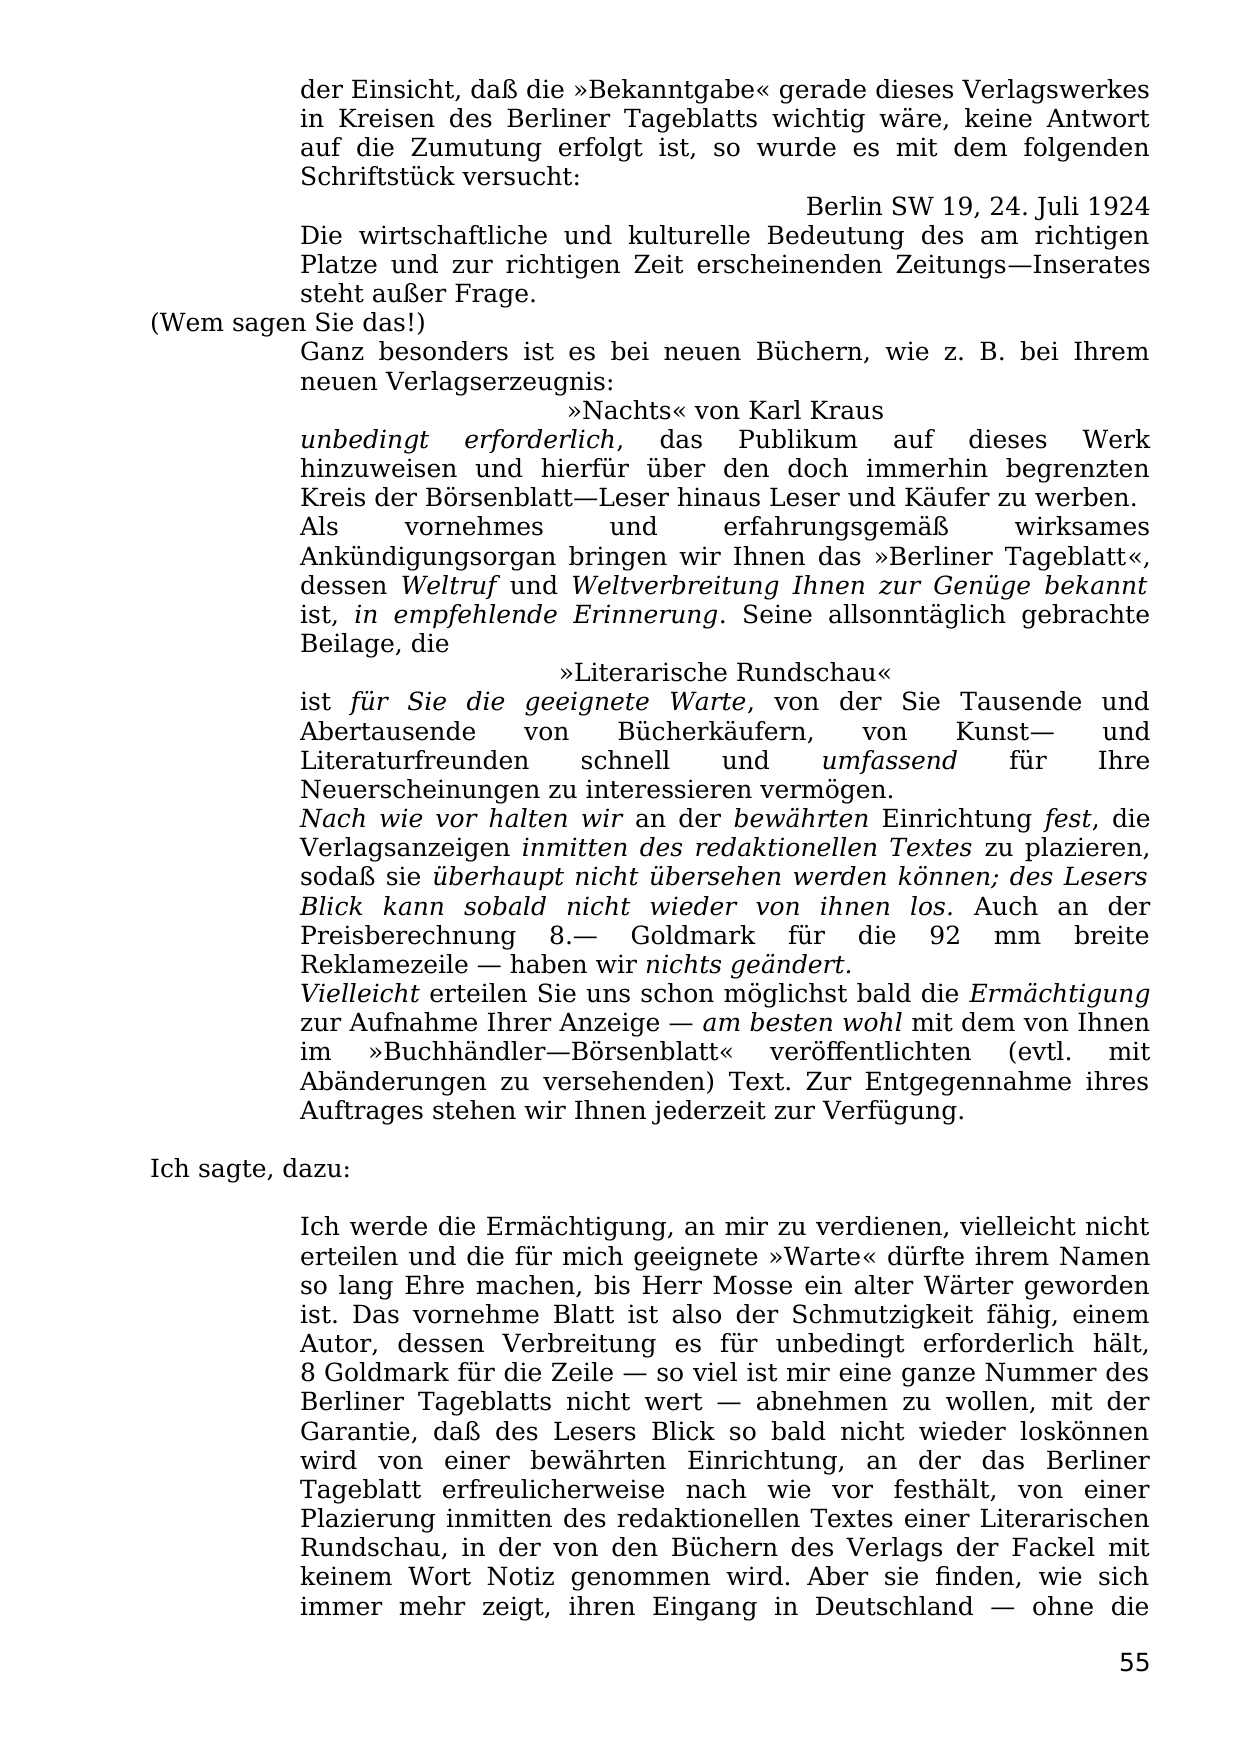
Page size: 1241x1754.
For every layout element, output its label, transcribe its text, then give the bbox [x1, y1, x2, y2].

text »Literarische Rundschau« [300, 658, 1151, 687]
text »Nachts« von Karl Kraus [300, 396, 1151, 425]
text Als vornehmes und erfahrungsgemäß wirksames Ankündigungsorgan bringen wir Ihnen das »Berliner Tageblatt«, dessen Weltruf und Weltverbreitung Ihnen zur Genüge bekannt ist, in empfehlende Erinnerung. Seine allsonntäglich gebrachte Beilage, die [300, 512, 1151, 658]
text Ich werde die Ermächtigung, an mir zu verdienen, vielleicht nicht erteilen und die für mich geeignete »Warte« dürfte ihrem Namen so lang Ehre machen, bis Herr Mosse ein alter Wärter geworden ist. Das vornehme Blatt ist also der Schmutzigkeit fähig, einem Autor, dessen Verbreitung es für unbedingt erforderlich hält, 8 Goldmark für die Zeile — so viel ist mir eine ganze Nummer des Berliner Tageblatts nicht wert — abnehmen zu wollen, mit der Garantie, daß des Lesers Blick so bald nicht wieder loskönnen wird von einer bewährten Einrichtung, an der das Berliner Tageblatt erfreulicherweise nach wie vor festhält, von einer Plazierung inmitten des redaktionellen Textes einer Literarischen Rundschau, in der von den Büchern des Verlags der Fackel mit keinem Wort Notiz genommen wird. Aber sie finden, wie sich immer mehr zeigt, ihren Eingang in Deutschland — ohne die [300, 1212, 1151, 1621]
text Ich sagte, dazu: [150, 1154, 1151, 1183]
text Ganz besonders ist es bei neuen Büchern, wie z. B. bei Ihrem neuen Verlagserzeugnis: [300, 337, 1151, 396]
text ist für Sie die geeignete Warte, von der Sie Tausende und Abertausende von Bücherkäufern, von Kunst— und Literaturfreunden schnell und umfassend für Ihre Neuerscheinungen zu interessieren vermögen. [300, 687, 1151, 804]
text Nach wie vor halten wir an der bewährten Einrichtung fest, die Verlagsanzeigen inmitten des redaktionellen Textes zu plazieren, sodaß sie überhaupt nicht übersehen werden können; des Lesers Blick kann sobald nicht wieder von ihnen los. Auch an der Preisberechnung 8.— Goldmark für die 92 mm breite Reklamezeile — haben wir nichts geändert. [300, 804, 1151, 979]
text Berlin SW 19, 24. Juli 1924 [300, 192, 1151, 221]
text der Einsicht, daß die »Bekanntgabe« gerade dieses Verlagswerkes in Kreisen des Berliner Tageblatts wichtig wäre, keine Antwort auf die Zumutung erfolgt ist, so wurde es mit dem folgenden Schriftstück versucht: [300, 75, 1151, 192]
text Vielleicht erteilen Sie uns schon möglichst bald die Ermächtigung zur Aufnahme Ihrer Anzeige — am besten wohl mit dem von Ihnen im »Buchhändler—Börsenblatt« veröffentlichten (evtl. mit Abänderungen zu versehenden) Text. Zur Entgegennahme ihres Auftrages stehen wir Ihnen jederzeit zur Verfügung. [300, 979, 1151, 1125]
text unbedingt erforderlich, das Publikum auf dieses Werk hinzuweisen und hierfür über den doch immerhin begrenzten Kreis der Börsenblatt—Leser hinaus Leser und Käufer zu werben. [300, 425, 1151, 512]
text Die wirtschaftliche und kulturelle Bedeutung des am richtigen Platze und zur richtigen Zeit erscheinenden Zeitungs—Inserates steht außer Frage. [300, 221, 1151, 308]
text (Wem sagen Sie das!) [150, 308, 1151, 337]
